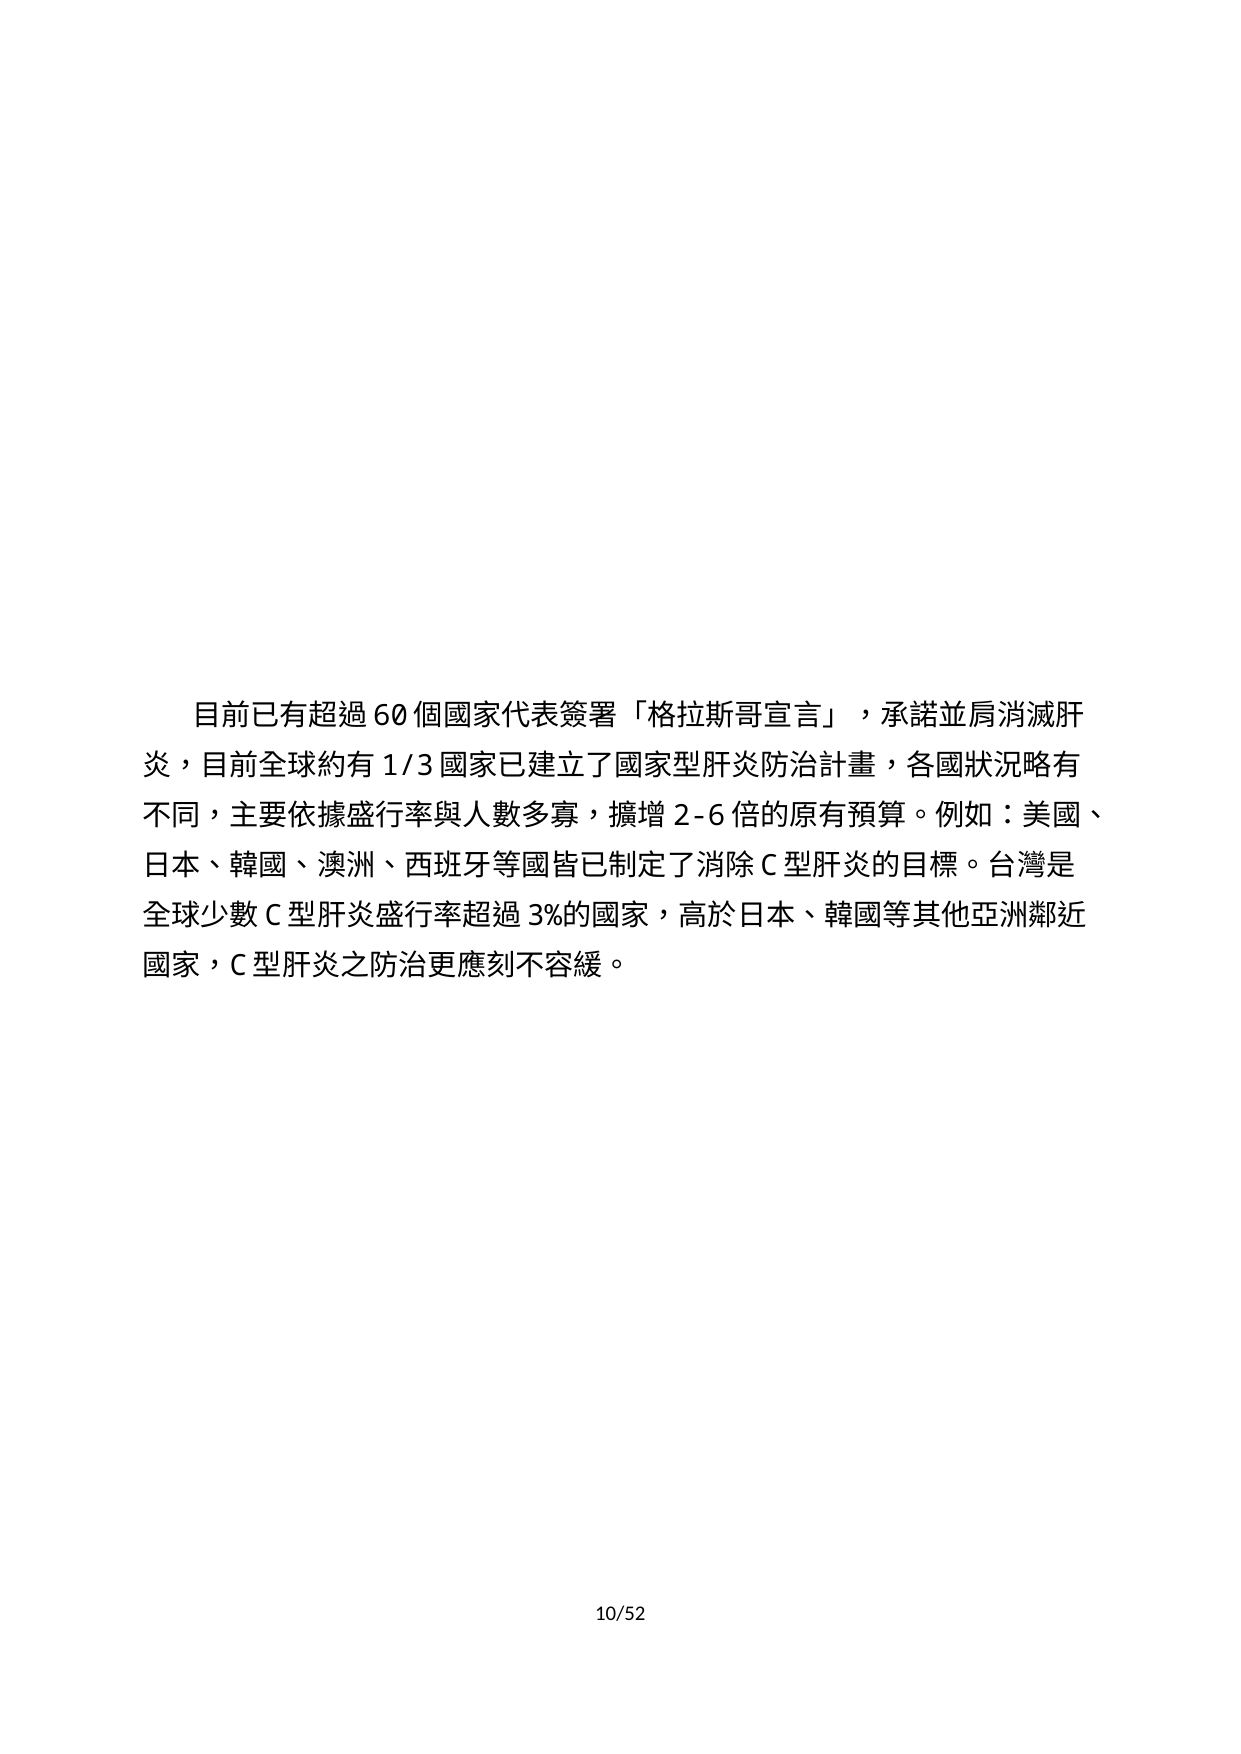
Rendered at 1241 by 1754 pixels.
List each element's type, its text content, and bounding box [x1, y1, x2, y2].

text 目前已有超過60個國家代表簽署「格拉斯哥宣言」，承諾並肩消滅肝炎，目前全球約有1/3國家已建立了國家型肝炎防治計畫，各國狀況略有不同，主要依據盛行率與人數多寡，擴增2-6倍的原有預算。例如：美國、日本、韓國、澳洲、西班牙等國皆已制定了消除C型肝炎的目標。台灣是全球少數C型肝炎盛行率超過3%的國家，高於日本、韓國等其他亞洲鄰近國家，C型肝炎之防治更應刻不容緩。 [142, 685, 1098, 985]
